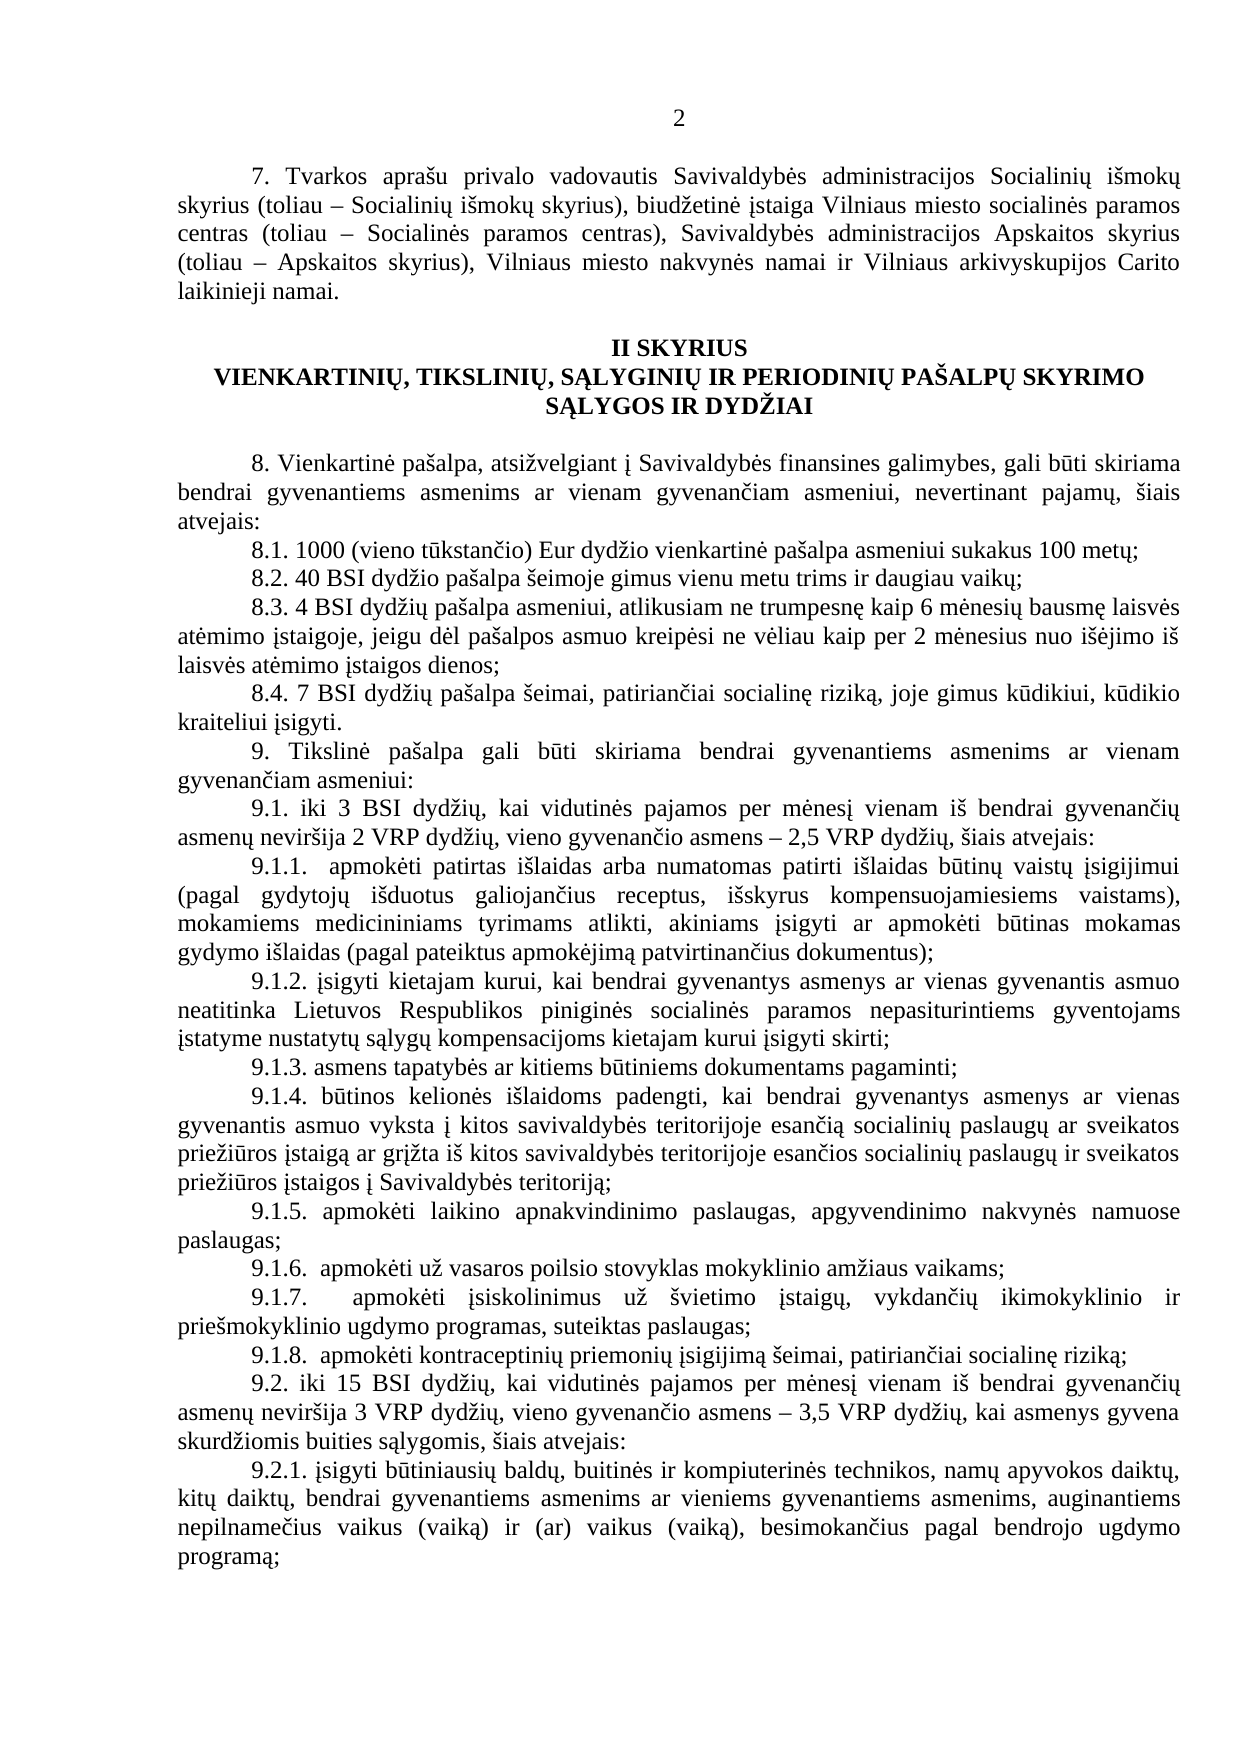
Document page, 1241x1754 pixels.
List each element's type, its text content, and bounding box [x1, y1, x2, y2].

text 9.1.7. apmokėti įsiskolinimus už švietimo įstaigų, vykdančių ikimokyklinio ir priešmokyklinio ugdymo programas, suteiktas paslaugas; [177, 1282, 1181, 1340]
text 8.1. 1000 (vieno tūkstančio) Eur dydžio vienkartinė pašalpa asmeniui sukakus 100 metų; [251, 535, 1181, 563]
text 9.2.1. įsigyti būtiniausių baldų, buitinės ir kompiuterinės technikos, namų apyvokos daiktų, kitų daiktų, bendrai gyvenantiems asmenims ar vieniems gyvenantiems asmenims, auginantiems nepilnamečius vaikus (vaiką) ir (ar) vaikus (vaiką), besimokančius pagal bendrojo ugdymo programą; [177, 1455, 1181, 1570]
text 9.1.6. apmokėti už vasaros poilsio stovyklas mokyklinio amžiaus vaikams; [177, 1253, 1181, 1282]
text 9.1.5. apmokėti laikino apnakvindinimo paslaugas, apgyvendinimo nakvynės namuose paslaugas; [177, 1196, 1181, 1253]
text 8.2. 40 BSI dydžio pašalpa šeimoje gimus vienu metu trims ir daugiau vaikų; [177, 563, 1181, 592]
text 9. Tikslinė pašalpa gali būti skiriama bendrai gyvenantiems asmenims ar vienam gyvenančiam asmeniui: [177, 736, 1181, 793]
text 9.1.4. būtinos kelionės išlaidoms padengti, kai bendrai gyvenantys asmenys ar vienas gyvenantis asmuo vyksta į kitos savivaldybės teritorijoje esančią socialinių paslaugų ar sveikatos priežiūros įstaigą ar grįžta iš kitos savivaldybės teritorijoje esančios socialinių paslaugų ir sveikatos priežiūros įstaigos į Savivaldybės teritoriją; [177, 1081, 1181, 1196]
text 8.3. 4 BSI dydžių pašalpa asmeniui, atlikusiam ne trumpesnę kaip 6 mėnesių bausmę laisvės atėmimo įstaigoje, jeigu dėl pašalpos asmuo kreipėsi ne vėliau kaip per 2 mėnesius nuo išėjimo iš laisvės atėmimo įstaigos dienos; [177, 592, 1181, 678]
text 9.1.8. apmokėti kontraceptinių priemonių įsigijimą šeimai, patiriančiai socialinę riziką; [177, 1340, 1181, 1368]
text 9.1.3. asmens tapatybės ar kitiems būtiniems dokumentams pagaminti; [177, 1052, 1181, 1081]
text 9.1. iki 3 BSI dydžių, kai vidutinės pajamos per mėnesį vienam iš bendrai gyvenančių asmenų neviršija 2 VRP dydžių, vieno gyvenančio asmens – 2,5 VRP dydžių, šiais atvejais: [177, 793, 1181, 851]
text 9.1.1. apmokėti patirtas išlaidas arba numatomas patirti išlaidas būtinų vaistų įsigijimui (pagal gydytojų išduotus galiojančius receptus, išskyrus kompensuojamiesiems vaistams), mokamiems medicininiams tyrimams atlikti, akiniams įsigyti ar apmokėti būtinas mokamas gydymo išlaidas (pagal pateiktus apmokėjimą patvirtinančius dokumentus); [177, 851, 1181, 966]
text 8. Vienkartinė pašalpa, atsižvelgiant į Savivaldybės finansines galimybes, gali būti skiriama bendrai gyvenantiems asmenims ar vienam gyvenančiam asmeniui, nevertinant pajamų, šiais atvejais: [177, 448, 1181, 535]
text VIENKARTINIŲ, TIKSLINIŲ, SĄLYGINIŲ IR PERIODINIŲ PAŠALPŲ SKYRIMO SĄLYGOS IR DYDŽIAI [177, 362, 1181, 420]
text 8.4. 7 BSI dydžių pašalpa šeimai, patiriančiai socialinę riziką, joje gimus kūdikiui, kūdikio kraiteliui įsigyti. [177, 678, 1181, 736]
text 9.1.2. įsigyti kietajam kurui, kai bendrai gyvenantys asmenys ar vienas gyvenantis asmuo neatitinka Lietuvos Respublikos piniginės socialinės paramos nepasiturintiems gyventojams įstatyme nustatytų sąlygų kompensacijoms kietajam kurui įsigyti skirti; [177, 966, 1181, 1052]
text II SKYRIUS [177, 333, 1181, 362]
text 9.2. iki 15 BSI dydžių, kai vidutinės pajamos per mėnesį vienam iš bendrai gyvenančių asmenų neviršija 3 VRP dydžių, vieno gyvenančio asmens – 3,5 VRP dydžių, kai asmenys gyvena skurdžiomis buities sąlygomis, šiais atvejais: [177, 1368, 1181, 1455]
text 7. Tvarkos aprašu privalo vadovautis Savivaldybės administracijos Socialinių išmokų skyrius (toliau – Socialinių išmokų skyrius), biudžetinė įstaiga Vilniaus miesto socialinės paramos centras (toliau – Socialinės paramos centras), Savivaldybės administracijos Apskaitos skyrius (toliau – Apskaitos skyrius), Vilniaus miesto nakvynės namai ir Vilniaus arkivyskupijos Carito laikinieji namai. [177, 161, 1181, 305]
